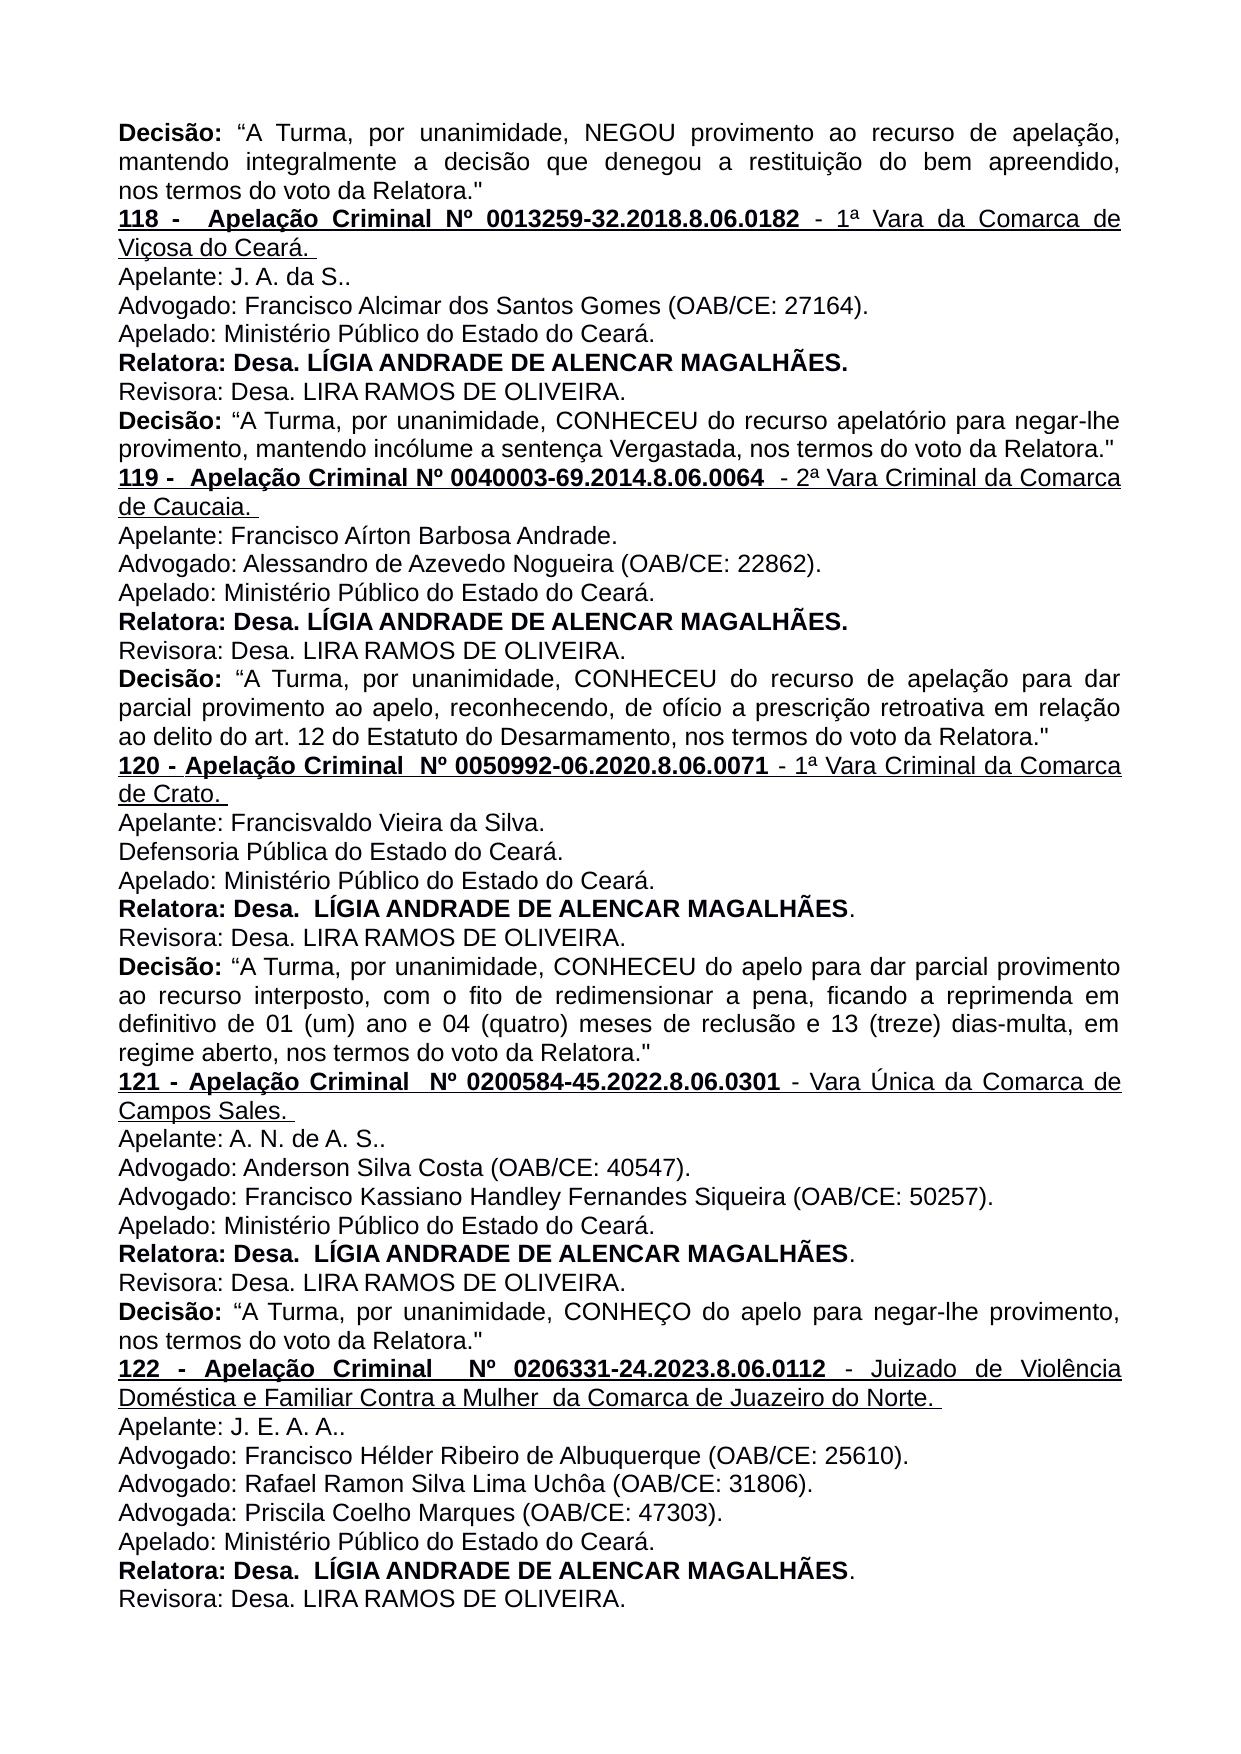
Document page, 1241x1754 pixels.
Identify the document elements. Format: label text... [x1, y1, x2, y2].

text Advogado: Francisco Alcimar dos Santos Gomes (OAB/CE: 27164). [118, 291, 1122, 319]
text Apelante: A. N. de A. S.. [118, 1124, 1122, 1153]
text Revisora: Desa. LIRA RAMOS DE OLIVEIRA. [118, 377, 1122, 406]
text Advogado: Francisco Kassiano Handley Fernandes Siqueira (OAB/CE: 50257). [118, 1182, 1122, 1211]
text de Crato. [118, 777, 1122, 808]
text Decisão: “A Turma, por unanimidade, CONHECEU do recurso apelatório para negar-lhe provimento, mantendo incólume a sentença Vergastada, nos termos do voto da Relatora." [118, 406, 1122, 463]
text Advogado: Francisco Hélder Ribeiro de Albuquerque (OAB/CE: 25610). [118, 1441, 1122, 1469]
text Advogado: Anderson Silva Costa (OAB/CE: 40547). [118, 1153, 1122, 1182]
text Apelado: Ministério Público do Estado do Ceará. [118, 1211, 1122, 1239]
text Apelado: Ministério Público do Estado do Ceará. [118, 866, 1122, 894]
text Relatora: Desa. LÍGIA ANDRADE DE ALENCAR MAGALHÃES. [118, 348, 1122, 377]
text Decisão: “A Turma, por unanimidade, CONHECEU do recurso de apelação para dar parcial provimento ao apelo, reconhecendo, de ofício a prescrição retroativa em relação ao delito do art. 12 do Estatuto do Desarmamento, nos termos do voto da Relatora." [118, 664, 1122, 751]
text Campos Sales. [118, 1093, 1122, 1124]
text 120 - Apelação Criminal Nº 0050992-06.2020.8.06.0071 - 1ª Vara Criminal da Comarca [118, 751, 1122, 776]
text Revisora: Desa. LIRA RAMOS DE OLIVEIRA. [118, 636, 1122, 664]
text Defensoria Pública do Estado do Ceará. [118, 837, 1122, 866]
text 119 - Apelação Criminal Nº 0040003-69.2014.8.06.0064 - 2ª Vara Criminal da Comarca de Caucaia. [118, 463, 1122, 521]
text 118 - Apelação Criminal Nº 0013259-32.2018.8.06.0182 - 1ª Vara da Comarca de Viçosa do Ceará. [118, 204, 1122, 262]
text Decisão: “A Turma, por unanimidade, NEGOU provimento ao recurso de apelação, mantendo integralmente a decisão que denegou a restituição do bem apreendido, nos termos do voto da Relatora." [118, 118, 1122, 204]
text Revisora: Desa. LIRA RAMOS DE OLIVEIRA. [118, 1268, 1122, 1297]
text Relatora: Desa. LÍGIA ANDRADE DE ALENCAR MAGALHÃES. [118, 1556, 1122, 1584]
text Revisora: Desa. LIRA RAMOS DE OLIVEIRA. [118, 1584, 1122, 1613]
text Apelante: J. E. A. A.. [118, 1412, 1122, 1441]
text Apelado: Ministério Público do Estado do Ceará. [118, 319, 1122, 348]
text 121 - Apelação Criminal Nº 0200584-45.2022.8.06.0301 - Vara Única da Comarca de [118, 1067, 1122, 1092]
text Apelado: Ministério Público do Estado do Ceará. [118, 578, 1122, 607]
text Relatora: Desa. LÍGIA ANDRADE DE ALENCAR MAGALHÃES. [118, 894, 1122, 923]
text Decisão: “A Turma, por unanimidade, CONHECEU do apelo para dar parcial provimento ao recurso interposto, com o fito de redimensionar a pena, ficando a reprimenda em definitivo de 01 (um) ano e 04 (quatro) meses de reclusão e 13 (treze) dias-multa, em regime aberto, nos termos do voto da Relatora." [118, 952, 1122, 1067]
text Relatora: Desa. LÍGIA ANDRADE DE ALENCAR MAGALHÃES. [118, 607, 1122, 636]
text Decisão: “A Turma, por unanimidade, CONHEÇO do apelo para negar-lhe provimento, nos termos do voto da Relatora." [118, 1297, 1122, 1354]
text Apelado: Ministério Público do Estado do Ceará. [118, 1527, 1122, 1556]
text Advogado: Alessandro de Azevedo Nogueira (OAB/CE: 22862). [118, 549, 1122, 578]
text Advogada: Priscila Coelho Marques (OAB/CE: 47303). [118, 1498, 1122, 1527]
text Apelante: J. A. da S.. [118, 262, 1122, 291]
text Apelante: Francisvaldo Vieira da Silva. [118, 808, 1122, 837]
text Apelante: Francisco Aírton Barbosa Andrade. [118, 521, 1122, 549]
text Revisora: Desa. LIRA RAMOS DE OLIVEIRA. [118, 923, 1122, 952]
text Relatora: Desa. LÍGIA ANDRADE DE ALENCAR MAGALHÃES. [118, 1239, 1122, 1268]
text Doméstica e Familiar Contra a Mulher da Comarca de Juazeiro do Norte. [118, 1381, 1122, 1412]
text Advogado: Rafael Ramon Silva Lima Uchôa (OAB/CE: 31806). [118, 1469, 1122, 1498]
text 122 - Apelação Criminal Nº 0206331-24.2023.8.06.0112 - Juizado de Violência [118, 1354, 1122, 1379]
